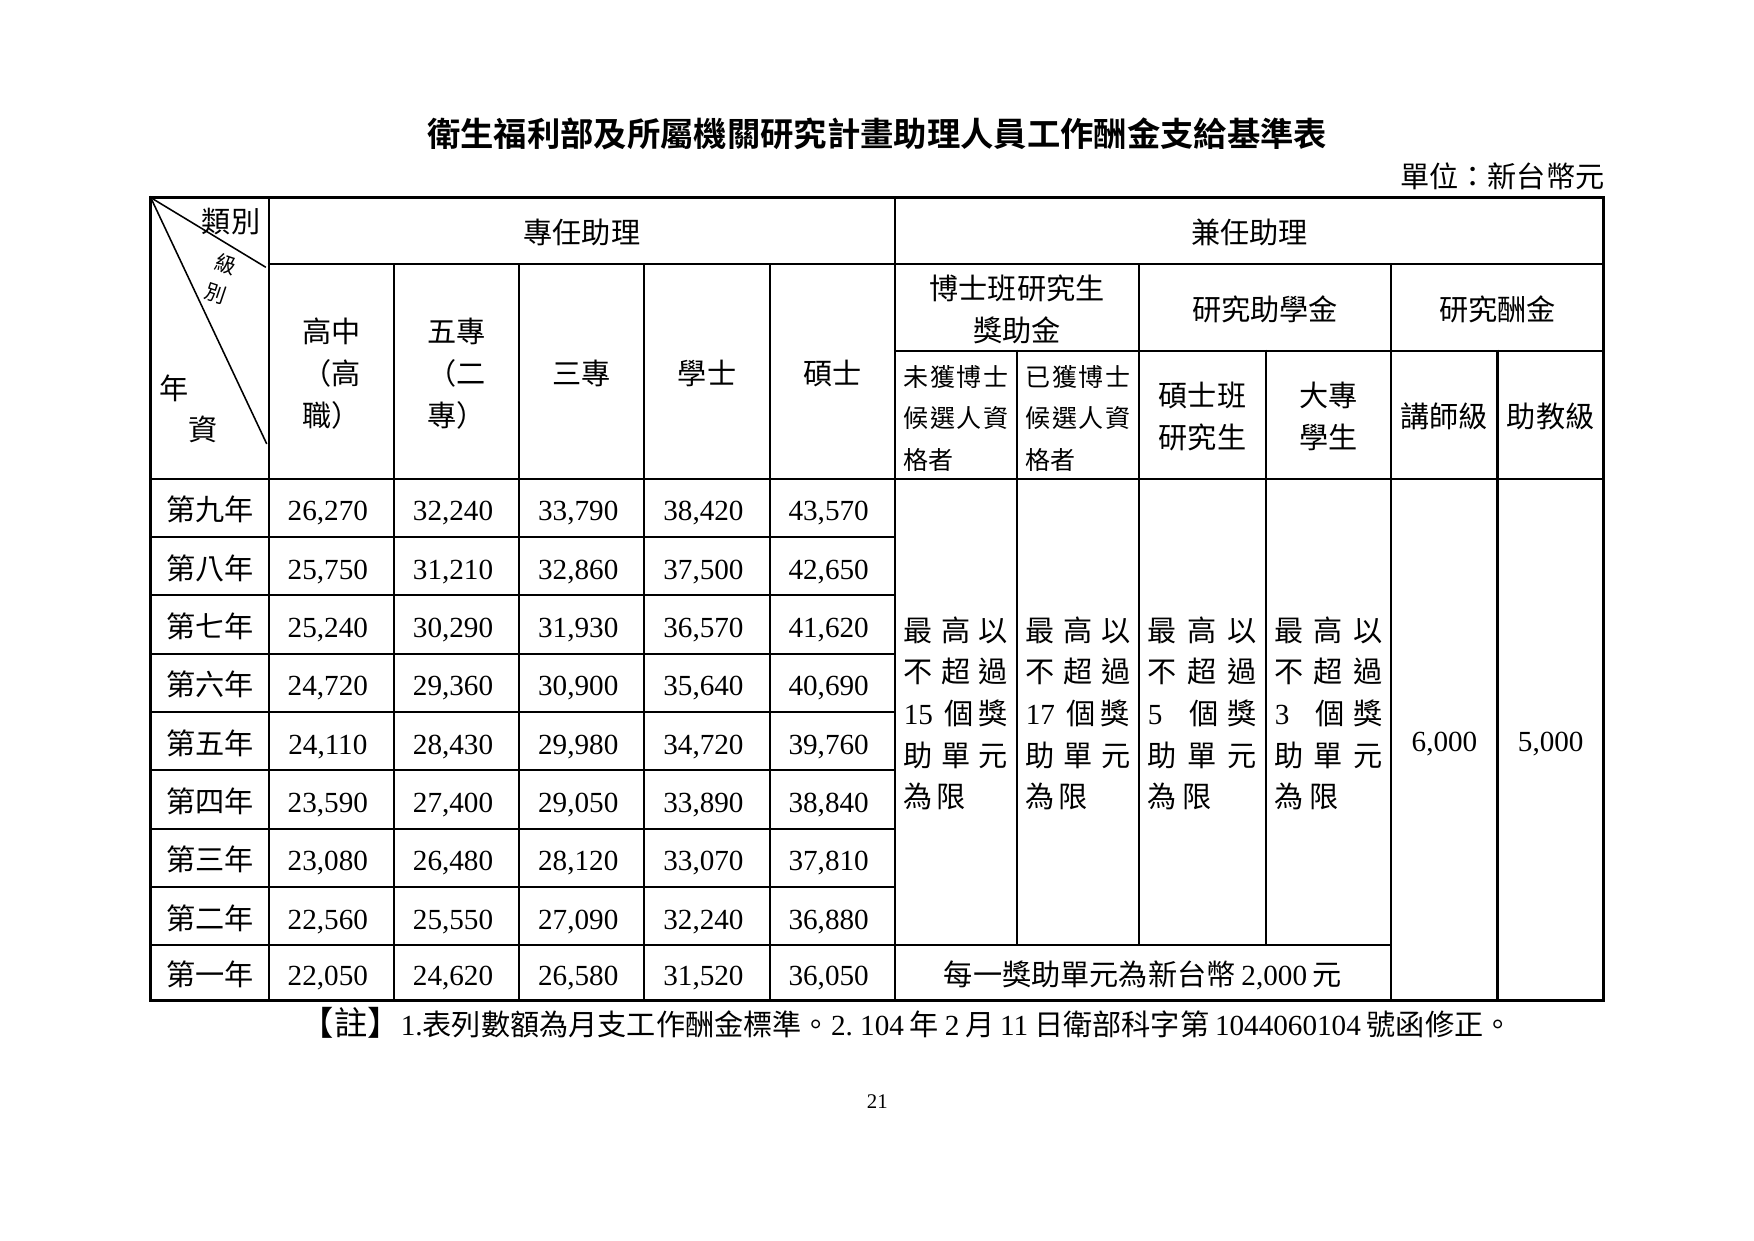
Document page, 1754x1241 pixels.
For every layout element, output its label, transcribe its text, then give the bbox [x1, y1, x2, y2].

table_cell 第五年 [152, 713, 268, 769]
table_cell 第三年 [152, 830, 268, 886]
table_cell 5,000 [1499, 480, 1602, 999]
table_cell 38,420 [645, 480, 769, 536]
table_cell 最高以不超過 5 個獎助單元為限 [1140, 480, 1265, 944]
table_cell 36,050 [771, 946, 894, 999]
table_cell 最高以不超過15個獎助單元為限 [896, 480, 1016, 944]
table_cell 34,720 [645, 713, 769, 769]
table_cell 29,050 [520, 771, 643, 828]
table_cell 25,750 [270, 538, 393, 594]
table_cell 26,480 [395, 830, 518, 886]
table_header 類別 年 資 [152, 205, 268, 478]
table_cell 講師級 [1392, 352, 1496, 478]
table_cell 38,840 [771, 771, 894, 828]
table_cell 33,790 [520, 480, 643, 536]
table_cell 博士班研究生 獎助金 [896, 265, 1138, 349]
table_cell 最高以不超過 17個獎助單元為限 [1018, 480, 1138, 944]
text 【註】1.表列數額為月支工作酬金標準。2. 104年2月11日衛部科字第1044060104號函修正。 [209, 1002, 1604, 1044]
table_cell 第二年 [152, 888, 268, 944]
table_cell 36,570 [645, 596, 769, 653]
table_cell 未獲博士候選人資格者 [896, 352, 1016, 478]
table_cell 28,120 [520, 830, 643, 886]
table_cell 第六年 [152, 655, 268, 711]
table_cell 23,590 [270, 771, 393, 828]
table_cell 29,980 [520, 713, 643, 769]
table_cell 每一獎助單元為新台幣2,000元 [896, 946, 1390, 999]
table_cell 32,240 [395, 480, 518, 536]
table_cell 31,520 [645, 946, 769, 999]
table_cell 26,270 [270, 480, 393, 536]
table_cell 第一年 [152, 946, 268, 999]
table_cell 22,050 [270, 946, 393, 999]
table_cell 6,000 [1392, 480, 1496, 999]
table_cell 33,070 [645, 830, 769, 886]
table_cell 30,290 [395, 596, 518, 653]
table_cell 研究助學金 [1140, 265, 1390, 349]
table_cell 41,620 [771, 596, 894, 653]
table_cell 32,860 [520, 538, 643, 594]
table_cell 40,690 [771, 655, 894, 711]
table_cell 30,900 [520, 655, 643, 711]
table_cell 第七年 [152, 596, 268, 653]
table_cell 32,240 [645, 888, 769, 944]
table_cell 39,760 [771, 713, 894, 769]
table_cell 37,500 [645, 538, 769, 594]
table_cell 第四年 [152, 771, 268, 828]
table_header 專任助理 [270, 199, 894, 263]
table_cell 三專 [520, 265, 643, 478]
table_cell 研究酬金 [1392, 265, 1602, 349]
table_cell 31,930 [520, 596, 643, 653]
table_header 類別 年 資 [155, 199, 268, 442]
table_cell 29,360 [395, 655, 518, 711]
table_cell 最高以不超過 3 個獎助單元為限 [1267, 480, 1390, 944]
table_cell 43,570 [771, 480, 894, 536]
table_cell 碩士班 研究生 [1140, 352, 1265, 478]
table_cell 24,720 [270, 655, 393, 711]
text 衛生福利部及所屬機關研究計畫助理人員工作酬金支給基準表 [150, 113, 1604, 154]
table_cell 25,550 [395, 888, 518, 944]
table_cell 碩士 [771, 265, 894, 478]
table_cell 27,090 [520, 888, 643, 944]
table_cell 22,560 [270, 888, 393, 944]
table_cell 大專 學生 [1267, 352, 1390, 478]
table_cell 31,210 [395, 538, 518, 594]
table_cell 35,640 [645, 655, 769, 711]
table_cell 學士 [645, 265, 769, 478]
table_cell 高中 （高職） [270, 265, 393, 478]
table_cell 助教級 [1499, 352, 1602, 478]
table_cell 五專 （二專） [395, 265, 518, 478]
table_cell 第九年 [152, 480, 268, 536]
table_cell 26,580 [520, 946, 643, 999]
table_cell 36,880 [771, 888, 894, 944]
table_cell 已獲博士候選人資格者 [1018, 352, 1138, 478]
table_cell 33,890 [645, 771, 769, 828]
table_cell 42,650 [771, 538, 894, 594]
table_cell 28,430 [395, 713, 518, 769]
table_header 兼任助理 [896, 199, 1602, 263]
table_cell 23,080 [270, 830, 393, 886]
table_cell 37,810 [771, 830, 894, 886]
table_cell 27,400 [395, 771, 518, 828]
text 單位：新台幣元 [150, 154, 1604, 196]
table_cell 25,240 [270, 596, 393, 653]
table_cell 24,620 [395, 946, 518, 999]
table_cell 第八年 [152, 538, 268, 594]
table_cell 24,110 [270, 713, 393, 769]
